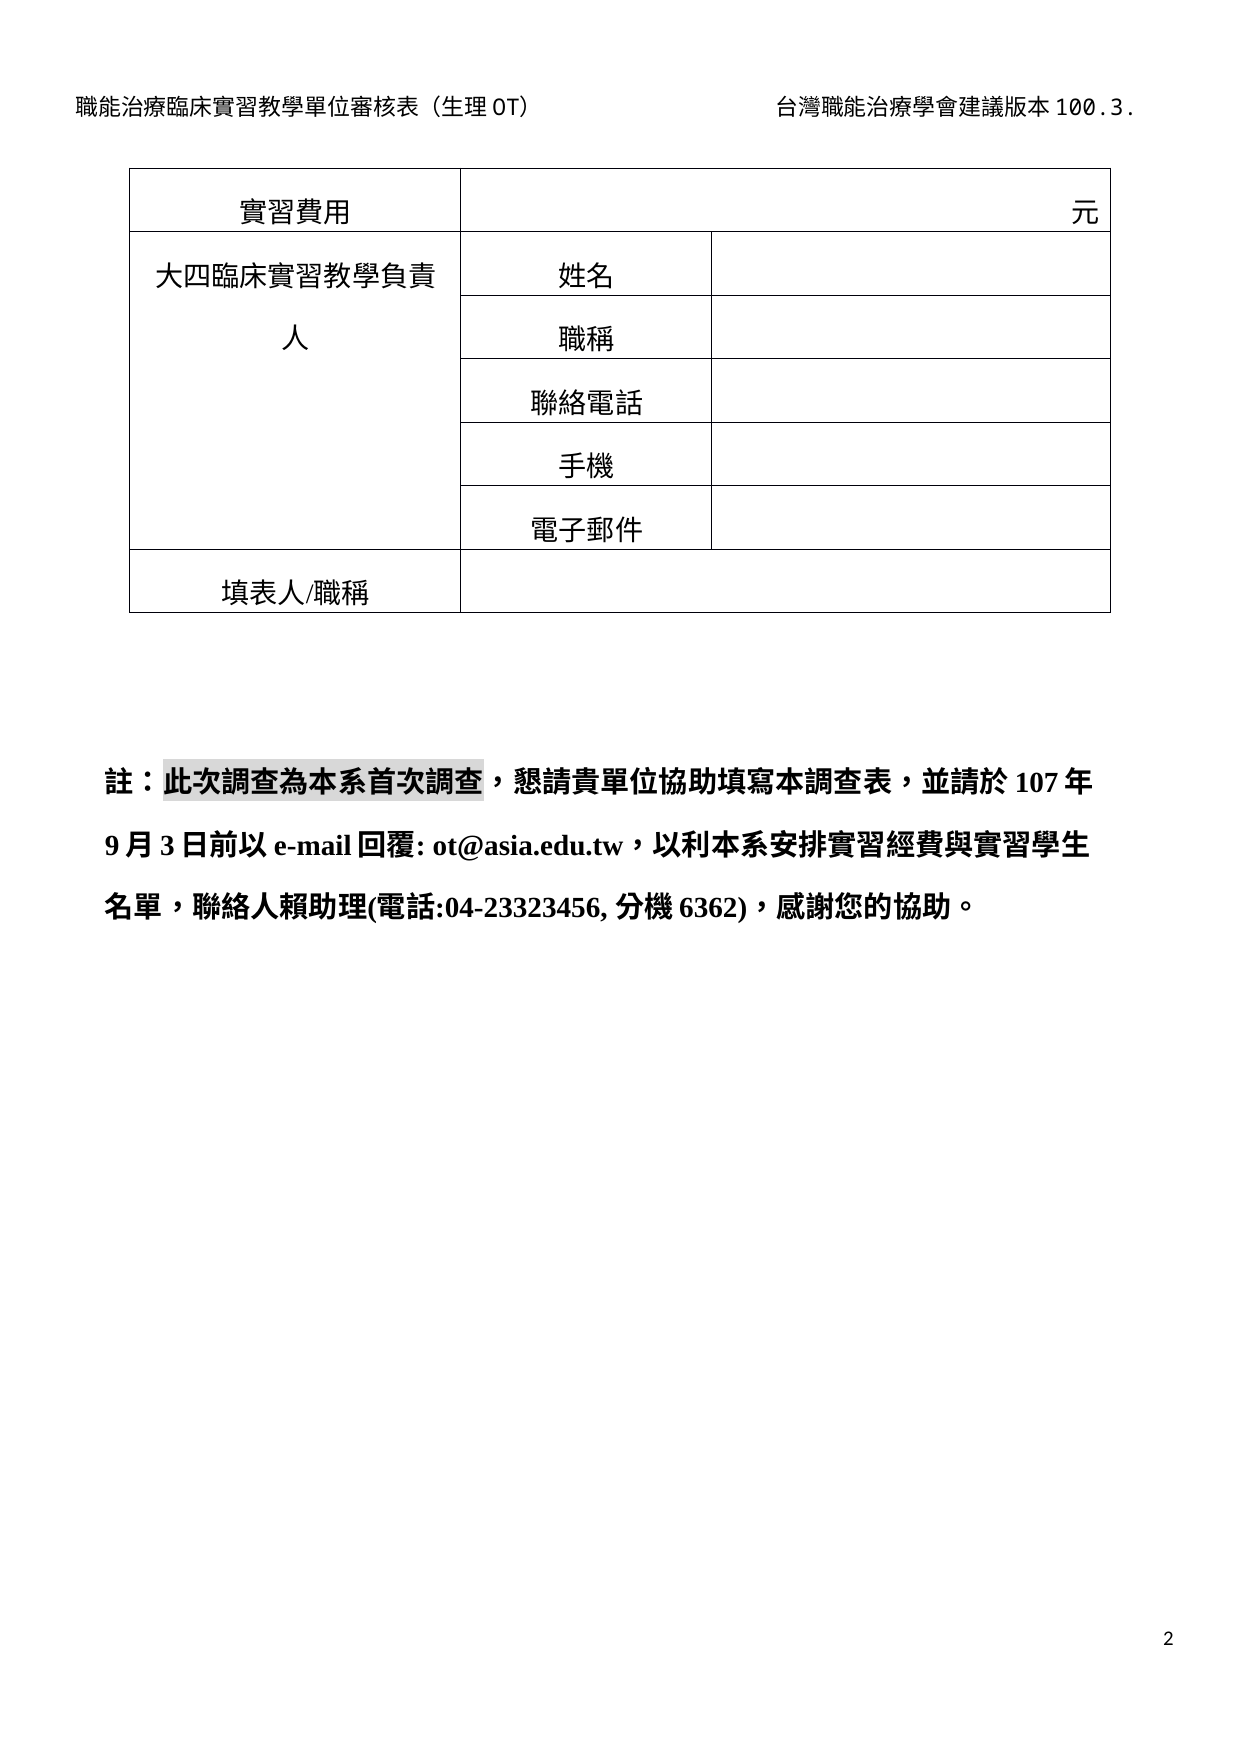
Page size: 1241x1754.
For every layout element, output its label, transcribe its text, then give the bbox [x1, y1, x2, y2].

table_cell 電子郵件 [461, 486, 711, 549]
table_cell 姓名 [461, 232, 711, 294]
table_cell [712, 359, 1110, 422]
table_cell [712, 232, 1110, 294]
table_cell 職稱 [461, 296, 711, 358]
table_cell [712, 486, 1110, 549]
table_cell 大四臨床實習教學負責人 [130, 232, 460, 549]
table_cell 聯絡電話 [461, 359, 711, 422]
table_cell [712, 423, 1110, 485]
table_cell 元 [461, 169, 1110, 231]
table_cell [461, 550, 1110, 612]
table_cell [712, 296, 1110, 358]
table_cell 手機 [461, 423, 711, 485]
table_cell 填表人/職稱 [130, 550, 460, 612]
text 註：此次調查為本系首次調查，懇請貴單位協助填寫本調查表，並請於107年9月3日前以e-mail回覆: ot@asia.edu.tw，以利本系安排實習經費與實習學生名單，聯絡人賴助理(電話:04-23323456, 分機6362)，感謝您的協助。 [104, 738, 1109, 926]
table_cell 實習費用 [130, 169, 460, 231]
